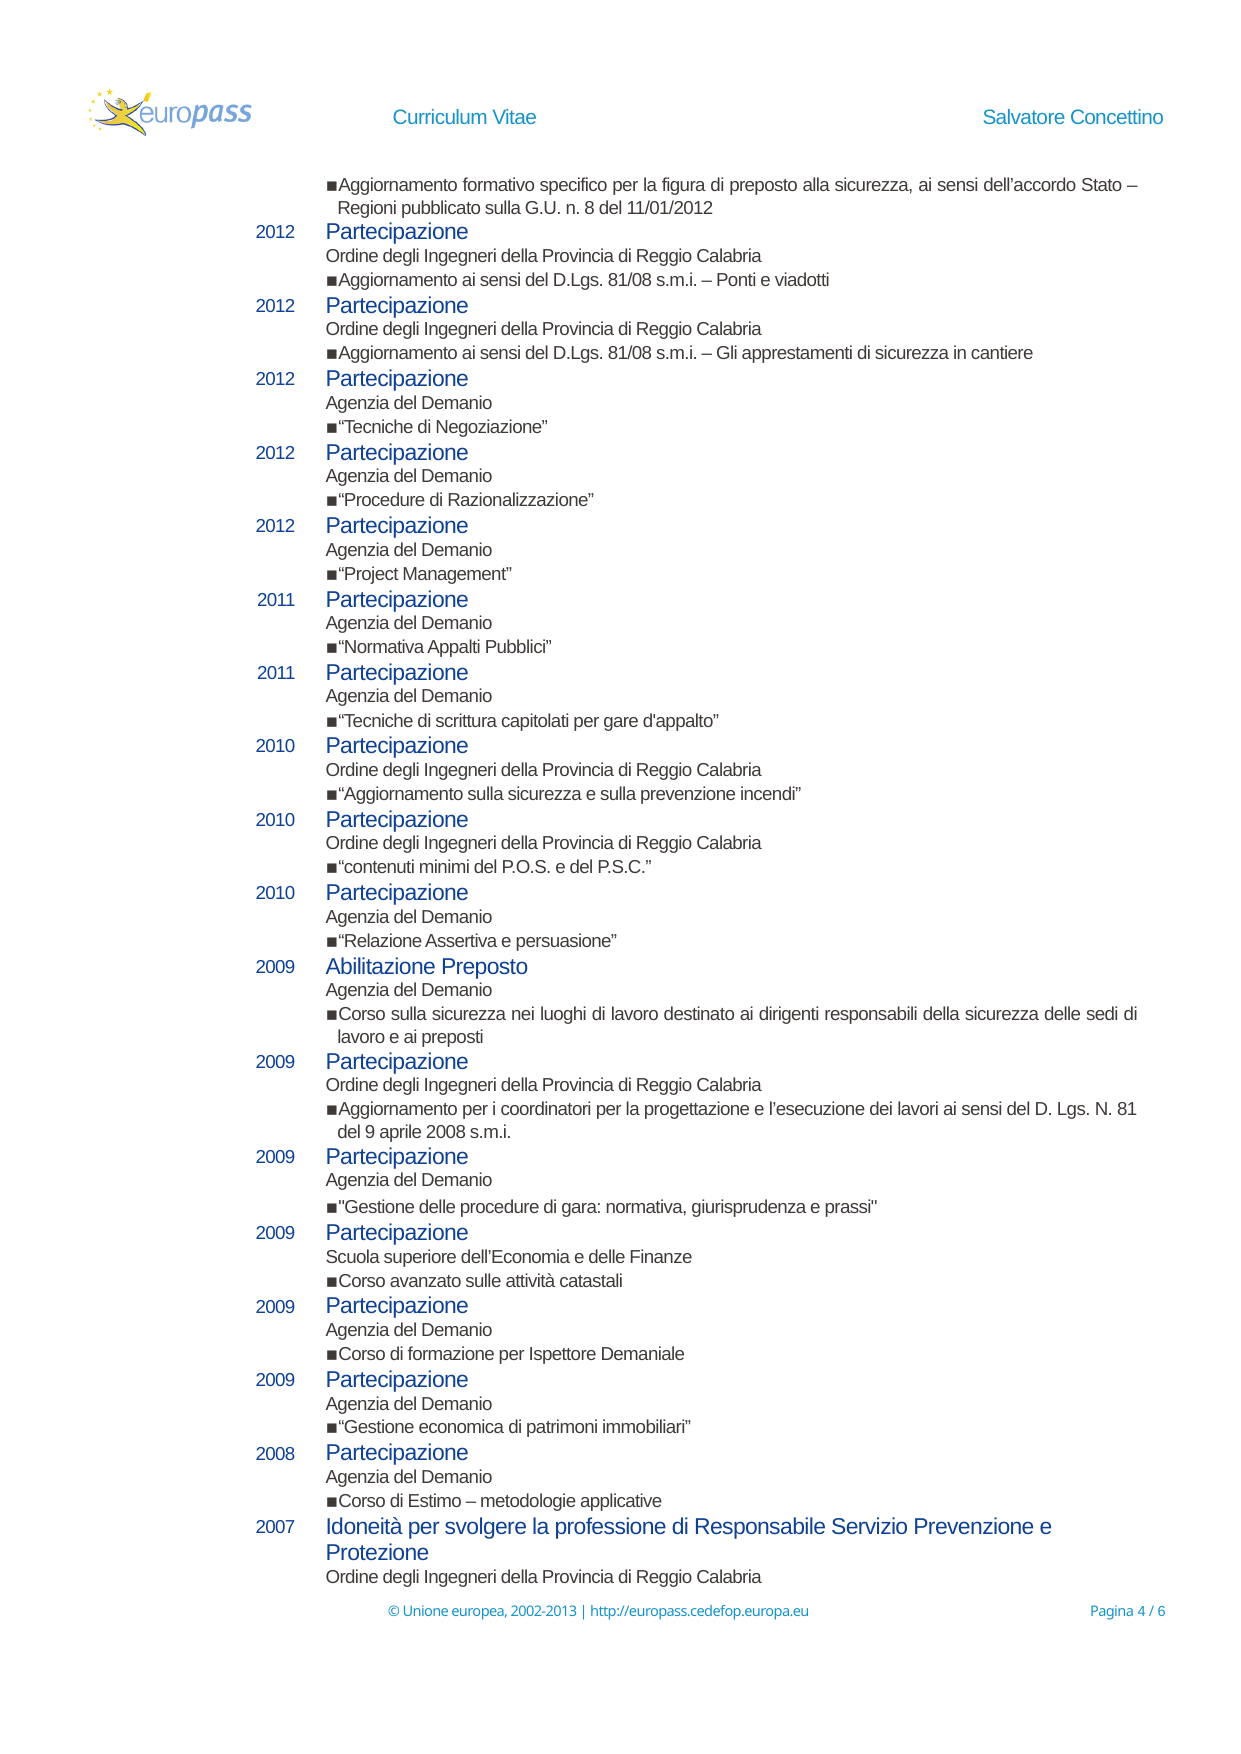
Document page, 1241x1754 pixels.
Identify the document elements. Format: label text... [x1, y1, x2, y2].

table_cell Corso di formazione per Ispettore Demaniale [325, 1340, 1137, 1366]
table_cell Agenzia del Demanio [325, 465, 1137, 487]
table_cell “Procedure di Razionalizzazione” [325, 487, 1137, 512]
table_cell Agenzia del Demanio [325, 906, 1137, 927]
table_cell “Relazione Assertiva e persuasione” [325, 927, 1137, 953]
table_cell Abilitazione Preposto [325, 953, 1137, 979]
table_cell Ordine degli Ingegneri della Provincia di Reggio Calabria [325, 832, 1137, 854]
table_cell Idoneità per svolgere la professione di Responsabile Servizio Prevenzione e Protezione [325, 1513, 1137, 1566]
table_cell Aggiornamento ai sensi del D.Lgs. 81/08 s.m.i. – Gli apprestamenti di sicurezza in cantiere [325, 340, 1137, 365]
table_cell Agenzia del Demanio [325, 392, 1137, 413]
table_cell Corso avanzato sulle attività catastali [325, 1267, 1137, 1292]
table_cell 2008 [89, 1439, 325, 1513]
table_cell Corso di Estimo – metodologie applicative [325, 1487, 1137, 1513]
table_cell Agenzia del Demanio [325, 1169, 1137, 1193]
table_cell Partecipazione [325, 1439, 1137, 1466]
table_cell Agenzia del Demanio [325, 1319, 1137, 1340]
table_cell 2012 [89, 439, 325, 512]
table_cell Agenzia del Demanio [325, 612, 1137, 633]
table_cell “Tecniche di scrittura capitolati per gare d'appalto” [325, 707, 1137, 732]
table_cell 2009 [89, 1219, 325, 1292]
table_cell 2012 [89, 365, 325, 439]
table_cell “Aggiornamento sulla sicurezza e sulla prevenzione incendi” [325, 780, 1137, 806]
table_cell [89, 1169, 325, 1193]
table_cell Partecipazione [325, 659, 1137, 685]
table_cell Aggiornamento formativo specifico per la figura di preposto alla sicurezza, ai sensi dell’accordo Stato – Regioni pubblicato sulla G.U. n. 8 del 11/01/2012 [325, 171, 1137, 218]
table_cell Partecipazione [325, 292, 1137, 318]
table_cell Ordine degli Ingegneri della Provincia di Reggio Calabria [325, 1074, 1137, 1096]
table_cell Ordine degli Ingegneri della Provincia di Reggio Calabria [325, 759, 1137, 780]
table_cell Corso sulla sicurezza nei luoghi di lavoro destinato ai dirigenti responsabili della sicurezza delle sedi di lavoro e ai preposti [325, 1001, 1137, 1048]
table_cell 2009 [89, 1143, 325, 1169]
table_cell Partecipazione [325, 1143, 1137, 1169]
table_cell Partecipazione [325, 365, 1137, 392]
table_cell Ordine degli Ingegneri della Provincia di Reggio Calabria [325, 318, 1137, 340]
table_cell Partecipazione [325, 439, 1137, 465]
table_cell 2009 [89, 1048, 325, 1143]
table_cell “Project Management” [325, 560, 1137, 586]
table_cell Scuola superiore dell’Economia e delle Finanze [325, 1245, 1137, 1267]
table_cell Agenzia del Demanio [325, 1392, 1137, 1414]
table_cell Aggiornamento per i coordinatori per la progettazione e l’esecuzione dei lavori ai sensi del D. Lgs. N. 81 del 9 aprile 2008 s.m.i. [325, 1096, 1137, 1143]
table_cell Partecipazione [325, 733, 1137, 759]
table_cell [89, 171, 325, 218]
table_cell Partecipazione [325, 1219, 1137, 1245]
table_cell Partecipazione [325, 1048, 1137, 1074]
table_cell Aggiornamento ai sensi del D.Lgs. 81/08 s.m.i. – Ponti e viadotti [325, 266, 1137, 292]
table_cell "Gestione delle procedure di gara: normativa, giurisprudenza e prassi" [325, 1194, 1137, 1219]
table_cell 2012 [89, 218, 325, 292]
table_cell “Tecniche di Negoziazione” [325, 413, 1137, 439]
table_cell Partecipazione [325, 879, 1137, 906]
table_cell 2010 [89, 879, 325, 953]
table_cell Partecipazione [325, 1366, 1137, 1392]
table_cell Partecipazione [325, 586, 1137, 612]
table_cell Partecipazione [325, 1293, 1137, 1319]
table_cell 2007 [89, 1513, 325, 1587]
table_cell “Normativa Appalti Pubblici” [325, 634, 1137, 659]
table_cell Agenzia del Demanio [325, 979, 1137, 1001]
table_cell 2010 [89, 733, 325, 806]
table_cell “contenuti minimi del P.O.S. e del P.S.C.” [325, 854, 1137, 879]
table_cell 2012 [89, 512, 325, 586]
table_cell 2011 [89, 659, 325, 732]
table_cell Partecipazione [325, 806, 1137, 832]
table_cell Partecipazione [325, 218, 1137, 245]
table_cell Ordine degli Ingegneri della Provincia di Reggio Calabria [325, 1566, 1137, 1587]
table_cell Agenzia del Demanio [325, 539, 1137, 560]
table_cell 2012 [89, 292, 325, 365]
table_cell Agenzia del Demanio [325, 1466, 1137, 1487]
table_cell Ordine degli Ingegneri della Provincia di Reggio Calabria [325, 245, 1137, 266]
table_cell 2009 [89, 953, 325, 1048]
table_cell Partecipazione [325, 512, 1137, 538]
table_cell “Gestione economica di patrimoni immobiliari” [325, 1414, 1137, 1439]
table_cell 2011 [89, 586, 325, 659]
table_cell Agenzia del Demanio [325, 685, 1137, 707]
table_cell 2009 [89, 1366, 325, 1439]
table_cell 2009 [89, 1293, 325, 1366]
table_cell 2010 [89, 806, 325, 879]
table_cell [89, 1194, 325, 1219]
